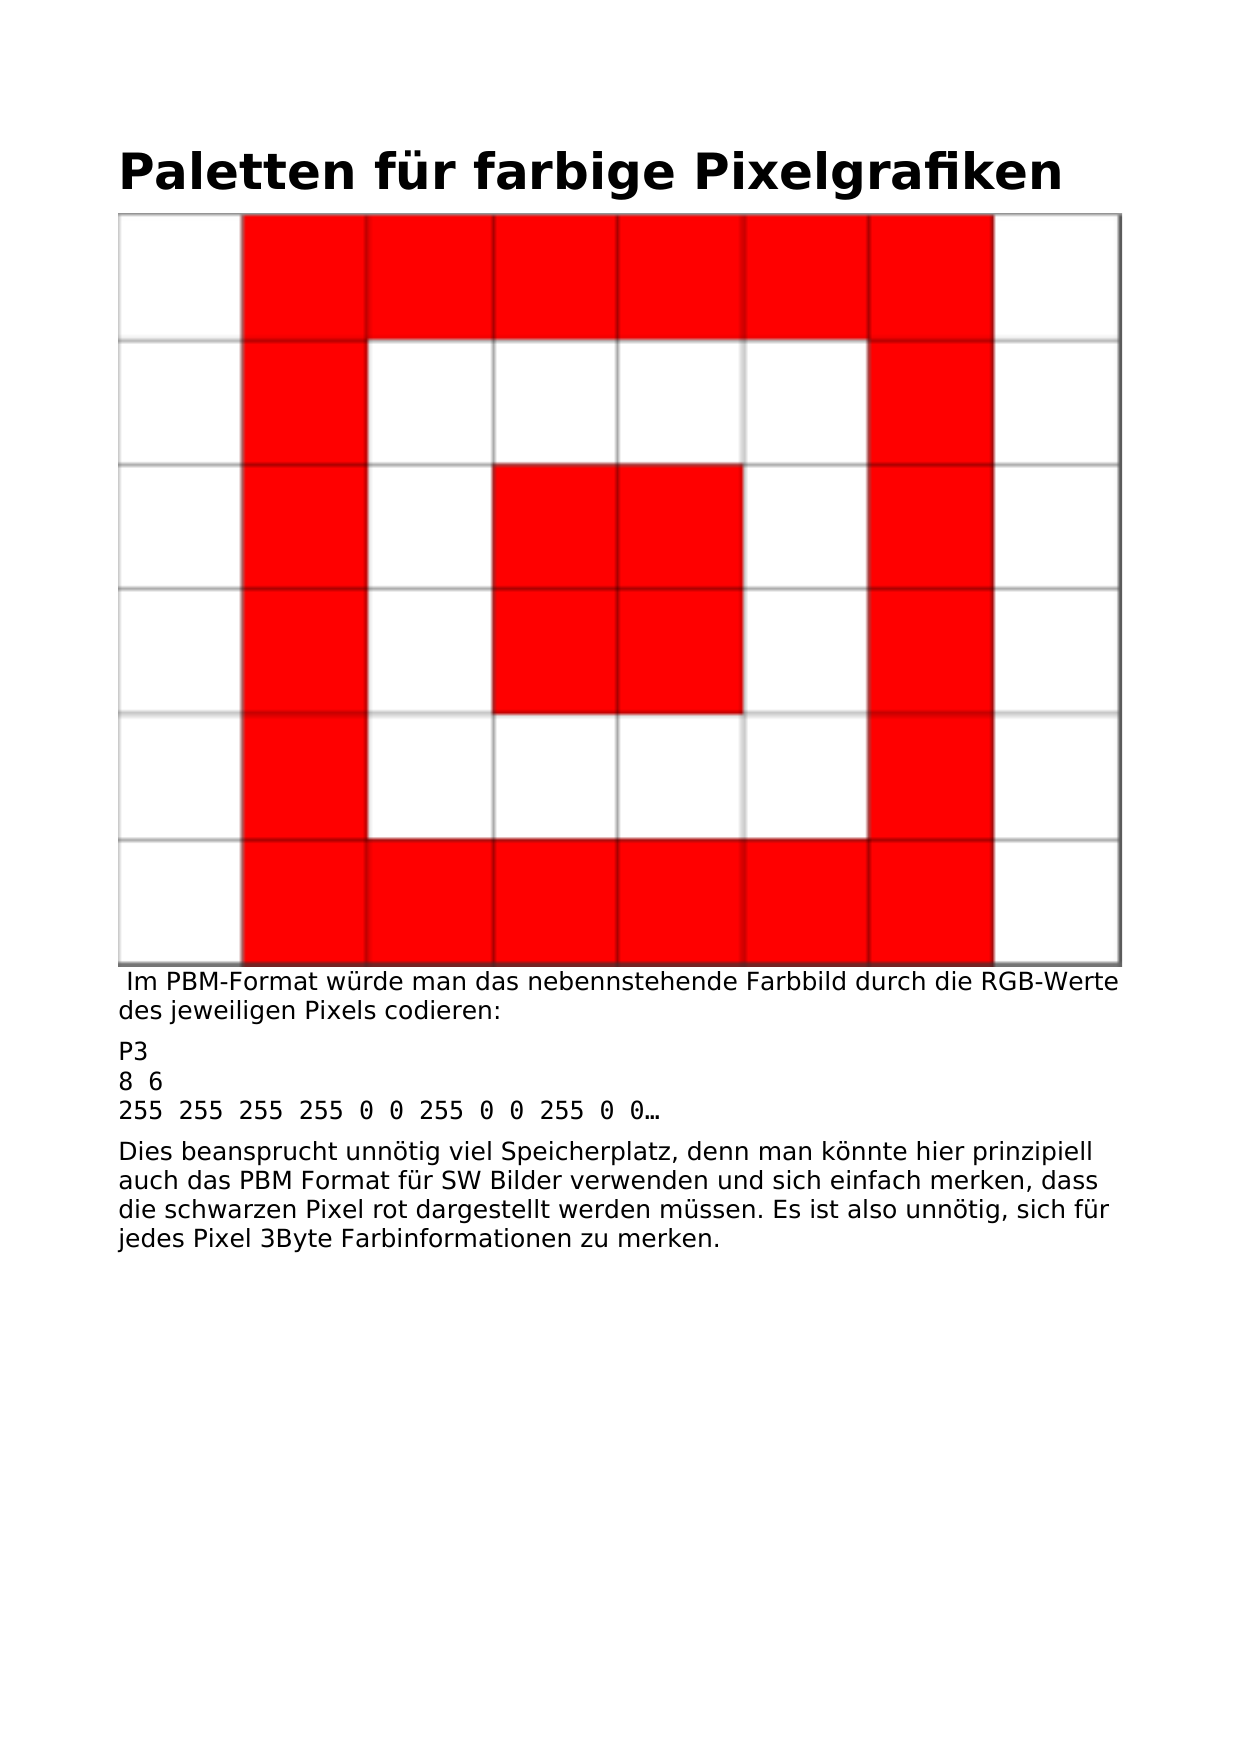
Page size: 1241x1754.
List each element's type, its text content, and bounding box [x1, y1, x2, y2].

subtitle Paletten für farbige Pixelgrafiken [118, 143, 1122, 201]
text Im PBM-Format würde man das nebennstehende Farbbild durch die RGB-Werte des jeweiligen Pixels codieren: [118, 967, 1122, 1025]
text Dies beansprucht unnötig viel Speicherplatz, denn man könnte hier prinzipiell auch das PBM Format für SW Bilder verwenden und sich einfach merken, dass die schwarzen Pixel rot dargestellt werden müssen. Es ist also unnötig, sich für jedes Pixel 3Byte Farbinformationen zu merken. [118, 1137, 1122, 1253]
text P3 8 6 255 255 255 255 0 0 255 0 0 255 0 0… [118, 1038, 1122, 1125]
picture [118, 213, 1123, 967]
